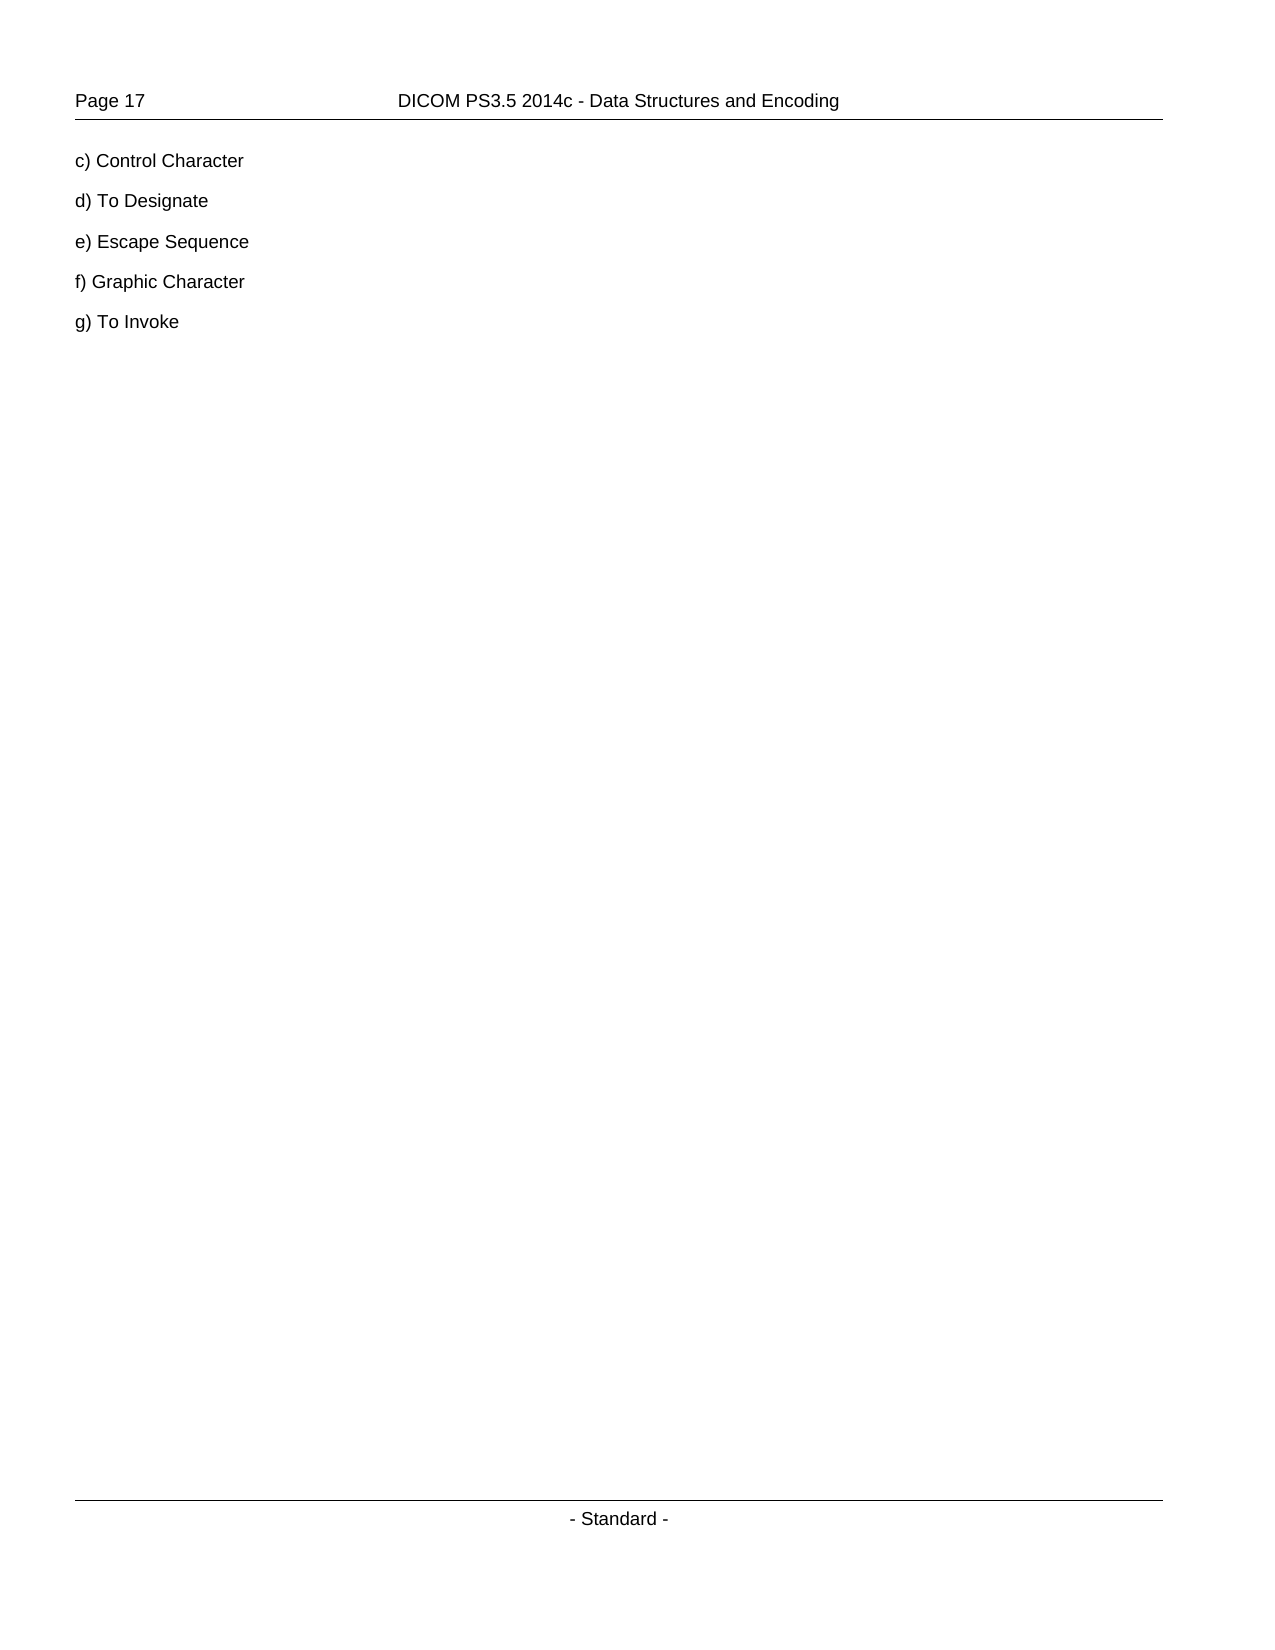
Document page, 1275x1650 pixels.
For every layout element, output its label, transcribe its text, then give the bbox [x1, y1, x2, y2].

text f) Graphic Character [75, 271, 1162, 292]
text c) Control Character [75, 150, 1162, 172]
text d) To Designate [75, 190, 1162, 212]
text e) Escape Sequence [75, 231, 1162, 252]
text g) To Invoke [75, 311, 1162, 333]
